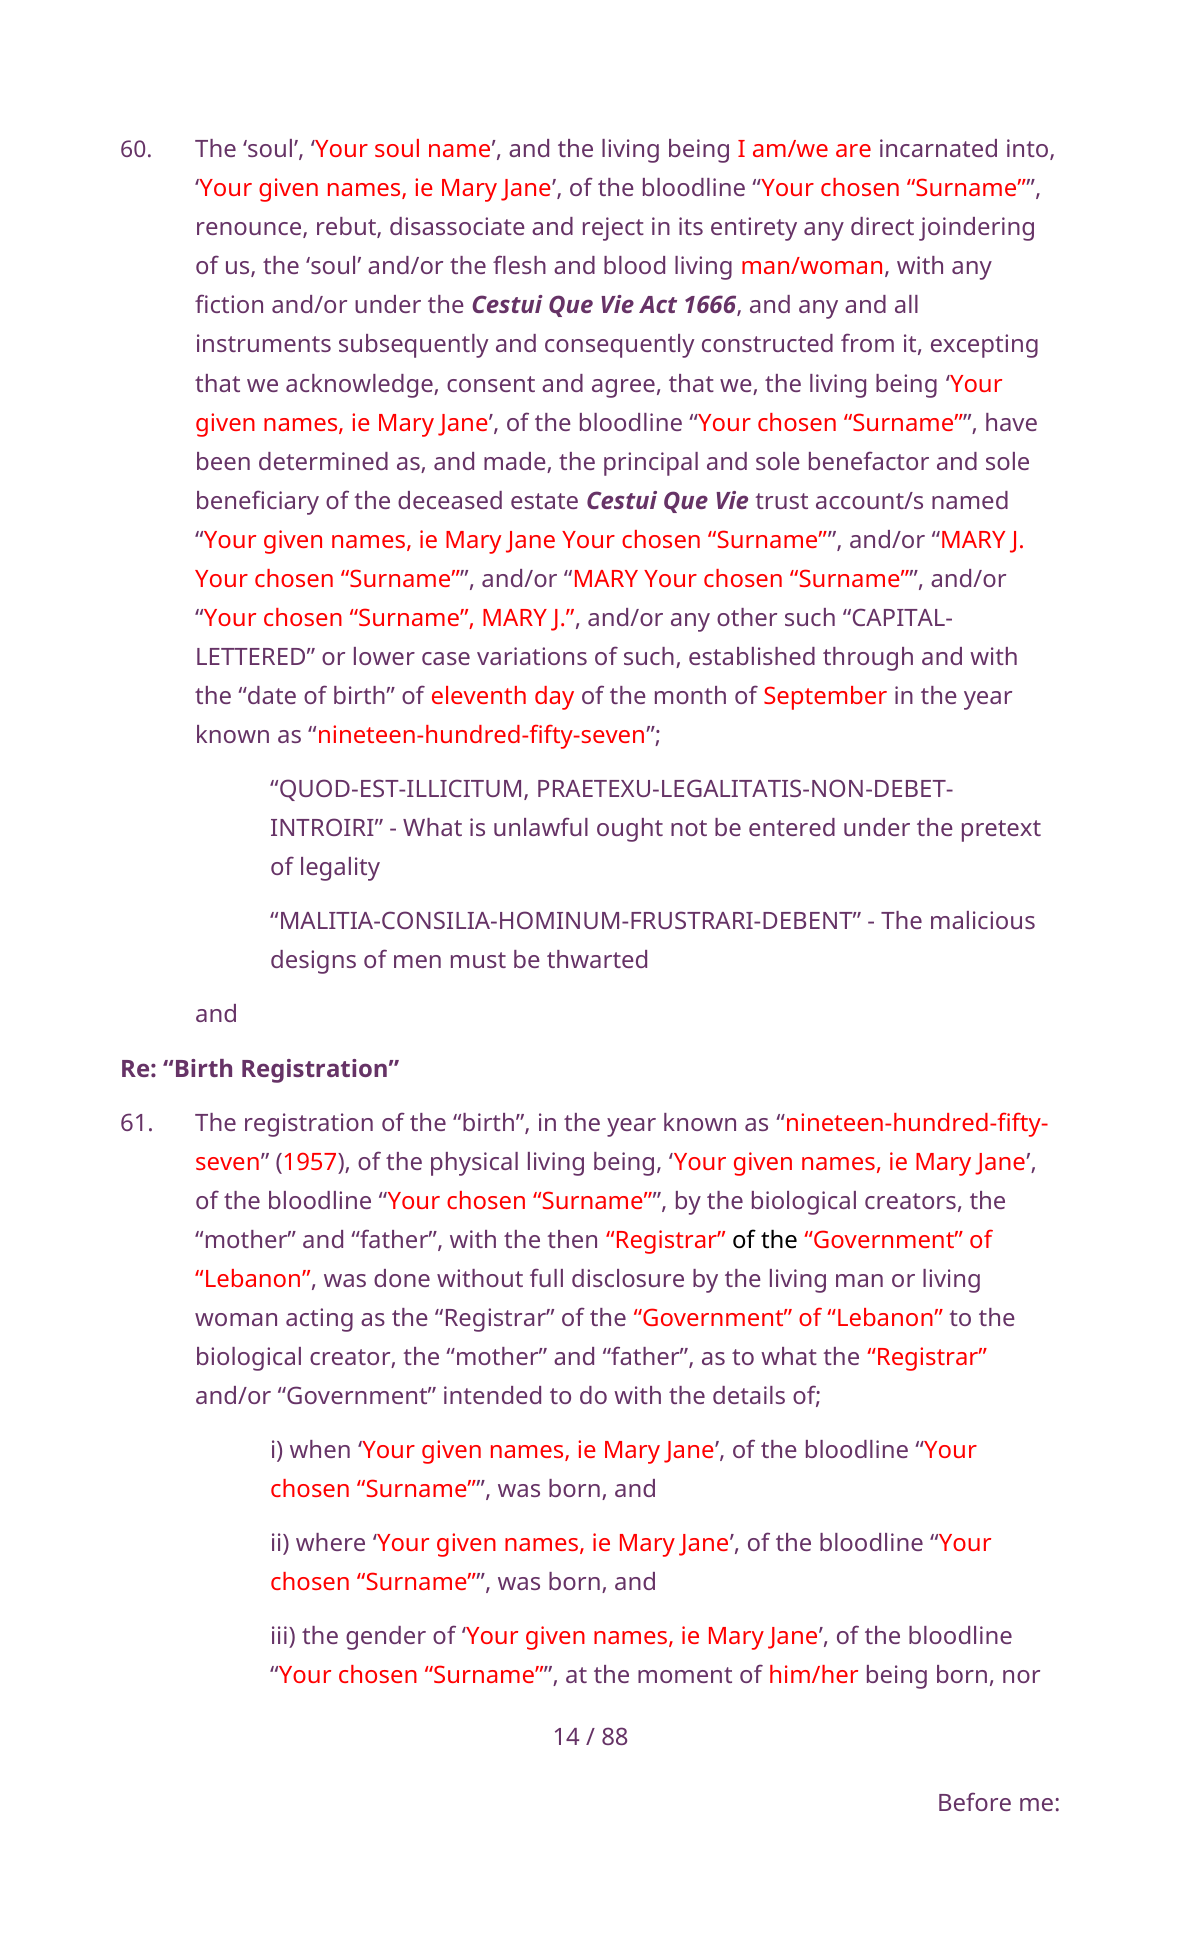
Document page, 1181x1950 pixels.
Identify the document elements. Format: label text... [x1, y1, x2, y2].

list The registration of the “birth”, in the year known as “nineteen-hundred-fifty-seven” (1957), of the physical living being, ‘Your given names, ie Mary Jane’, of the bloodline “Your chosen “Surname””, by the biological creators, the “mother” and “father”, with the then “Registrar” of the “Government” of “Lebanon”, was done without full disclosure by the living man or living woman acting as the “Registrar” of the “Government” of “Lebanon” to the biological creator, the “mother” and “father”, as to what the “Registrar” and/or “Government” intended to do with the details of; [120, 1105, 1061, 1411]
list “QUOD-EST-ILLICITUM, PRAETEXU-LEGALITATIS-NON-DEBET-INTROIRI” - What is unlawful ought not be entered under the pretext of legality [232, 772, 1061, 883]
list Re: “Birth Registration” [120, 1051, 1061, 1084]
list iii) the gender of ‘Your given names, ie Mary Jane’, of the bloodline “Your chosen “Surname””, at the moment of him/her being born, nor [232, 1619, 1061, 1691]
list The ‘soul’, ‘Your soul name’, and the living being I am/we are incarnated into, ‘Your given names, ie Mary Jane’, of the bloodline “Your chosen “Surname””, renounce, rebut, disassociate and reject in its entirety any direct joindering of us, the ‘soul’ and/or the flesh and blood living man/woman, with any fiction and/or under the Cestui Que Vie Act 1666, and any and all instruments subsequently and consequently constructed from it, excepting that we acknowledge, consent and agree, that we, the living being ‘Your given names, ie Mary Jane’, of the bloodline “Your chosen “Surname””, have been determined as, and made, the principal and sole benefactor and sole beneficiary of the deceased estate Cestui Que Vie trust account/s named “Your given names, ie Mary Jane Your chosen “Surname””, and/or “MARY J. Your chosen “Surname””, and/or “MARY Your chosen “Surname””, and/or “Your chosen “Surname”, MARY J.”, and/or any other such “CAPITAL-LETTERED” or lower case variations of such, established through and with the “date of birth” of eleventh day of the month of September in the year known as “nineteen-hundred-fifty-seven”; [120, 132, 1061, 751]
list and [120, 997, 1061, 1030]
list i) when ‘Your given names, ie Mary Jane’, of the bloodline “Your chosen “Surname””, was born, and [232, 1433, 1061, 1504]
list “MALITIA-CONSILIA-HOMINUM-FRUSTRARI-DEBENT” - The malicious designs of men must be thwarted [232, 904, 1061, 976]
list ii) where ‘Your given names, ie Mary Jane’, of the bloodline “Your chosen “Surname””, was born, and [232, 1526, 1061, 1598]
